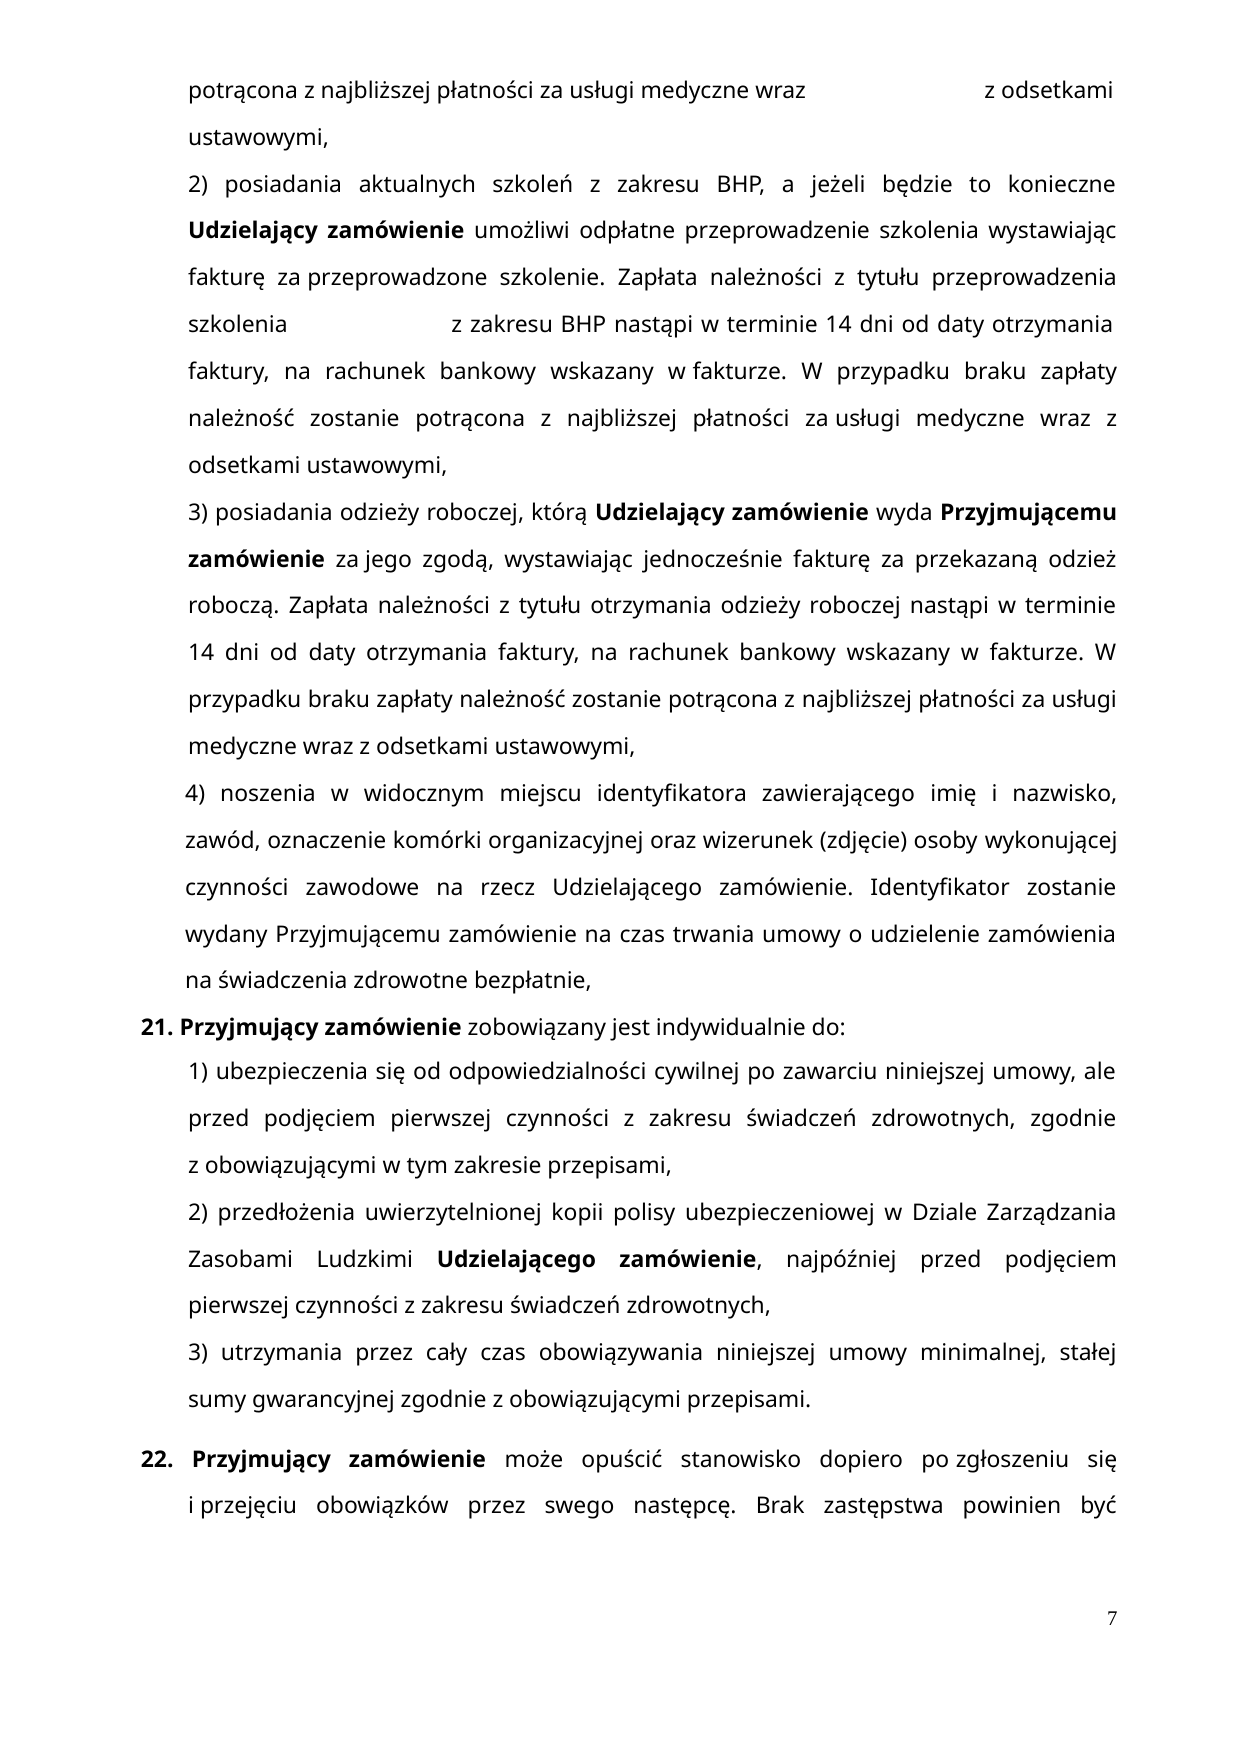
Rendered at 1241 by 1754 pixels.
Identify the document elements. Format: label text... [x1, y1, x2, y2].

text 4) noszenia w widocznym miejscu identyfikatora zawierającego imię i nazwisko, zawód, oznaczenie komórki organizacyjnej oraz wizerunek (zdjęcie) osoby wykonującej czynności zawodowe na rzecz Udzielającego zamówienie. Identyfikator zostanie wydany Przyjmującemu zamówienie na czas trwania umowy o udzielenie zamówienia na świadczenia zdrowotne bezpłatnie, [185, 777, 1117, 996]
text 3) utrzymania przez cały czas obowiązywania niniejszej umowy minimalnej, stałej sumy gwarancyjnej zgodnie z obowiązującymi przepisami. [188, 1336, 1117, 1414]
text potrącona z najbliższej płatności za usługi medyczne wraz z odsetkami ustawowymi, [188, 74, 1117, 152]
text 1) ubezpieczenia się od odpowiedzialności cywilnej po zawarciu niniejszej umowy, ale przed podjęciem pierwszej czynności z zakresu świadczeń zdrowotnych, zgodnie z obowiązującymi w tym zakresie przepisami, [188, 1055, 1117, 1180]
text 22. Przyjmujący zamówienie może opuścić stanowisko dopiero po zgłoszeniu się i przejęciu obowiązków przez swego następcę. Brak zastępstwa powinien być [141, 1442, 1117, 1521]
text 21. Przyjmujący zamówienie zobowiązany jest indywidualnie do: [141, 1011, 1117, 1042]
text 2) przedłożenia uwierzytelnionej kopii polisy ubezpieczeniowej w Dziale Zarządzania Zasobami Ludzkimi Udzielającego zamówienie, najpóźniej przed podjęciem pierwszej czynności z zakresu świadczeń zdrowotnych, [188, 1196, 1117, 1321]
text 3) posiadania odzieży roboczej, którą Udzielający zamówienie wyda Przyjmującemu zamówienie za jego zgodą, wystawiając jednocześnie fakturę za przekazaną odzież roboczą. Zapłata należności z tytułu otrzymania odzieży roboczej nastąpi w terminie 14 dni od daty otrzymania faktury, na rachunek bankowy wskazany w fakturze. W przypadku braku zapłaty należność zostanie potrącona z najbliższej płatności za usługi medyczne wraz z odsetkami ustawowymi, [188, 496, 1117, 761]
text 2) posiadania aktualnych szkoleń z zakresu BHP, a jeżeli będzie to konieczne Udzielający zamówienie umożliwi odpłatne przeprowadzenie szkolenia wystawiając fakturę za przeprowadzone szkolenie. Zapłata należności z tytułu przeprowadzenia szkolenia z zakresu BHP nastąpi w terminie 14 dni od daty otrzymania faktury, na rachunek bankowy wskazany w fakturze. W przypadku braku zapłaty należność zostanie potrącona z najbliższej płatności za usługi medyczne wraz z odsetkami ustawowymi, [188, 167, 1117, 480]
